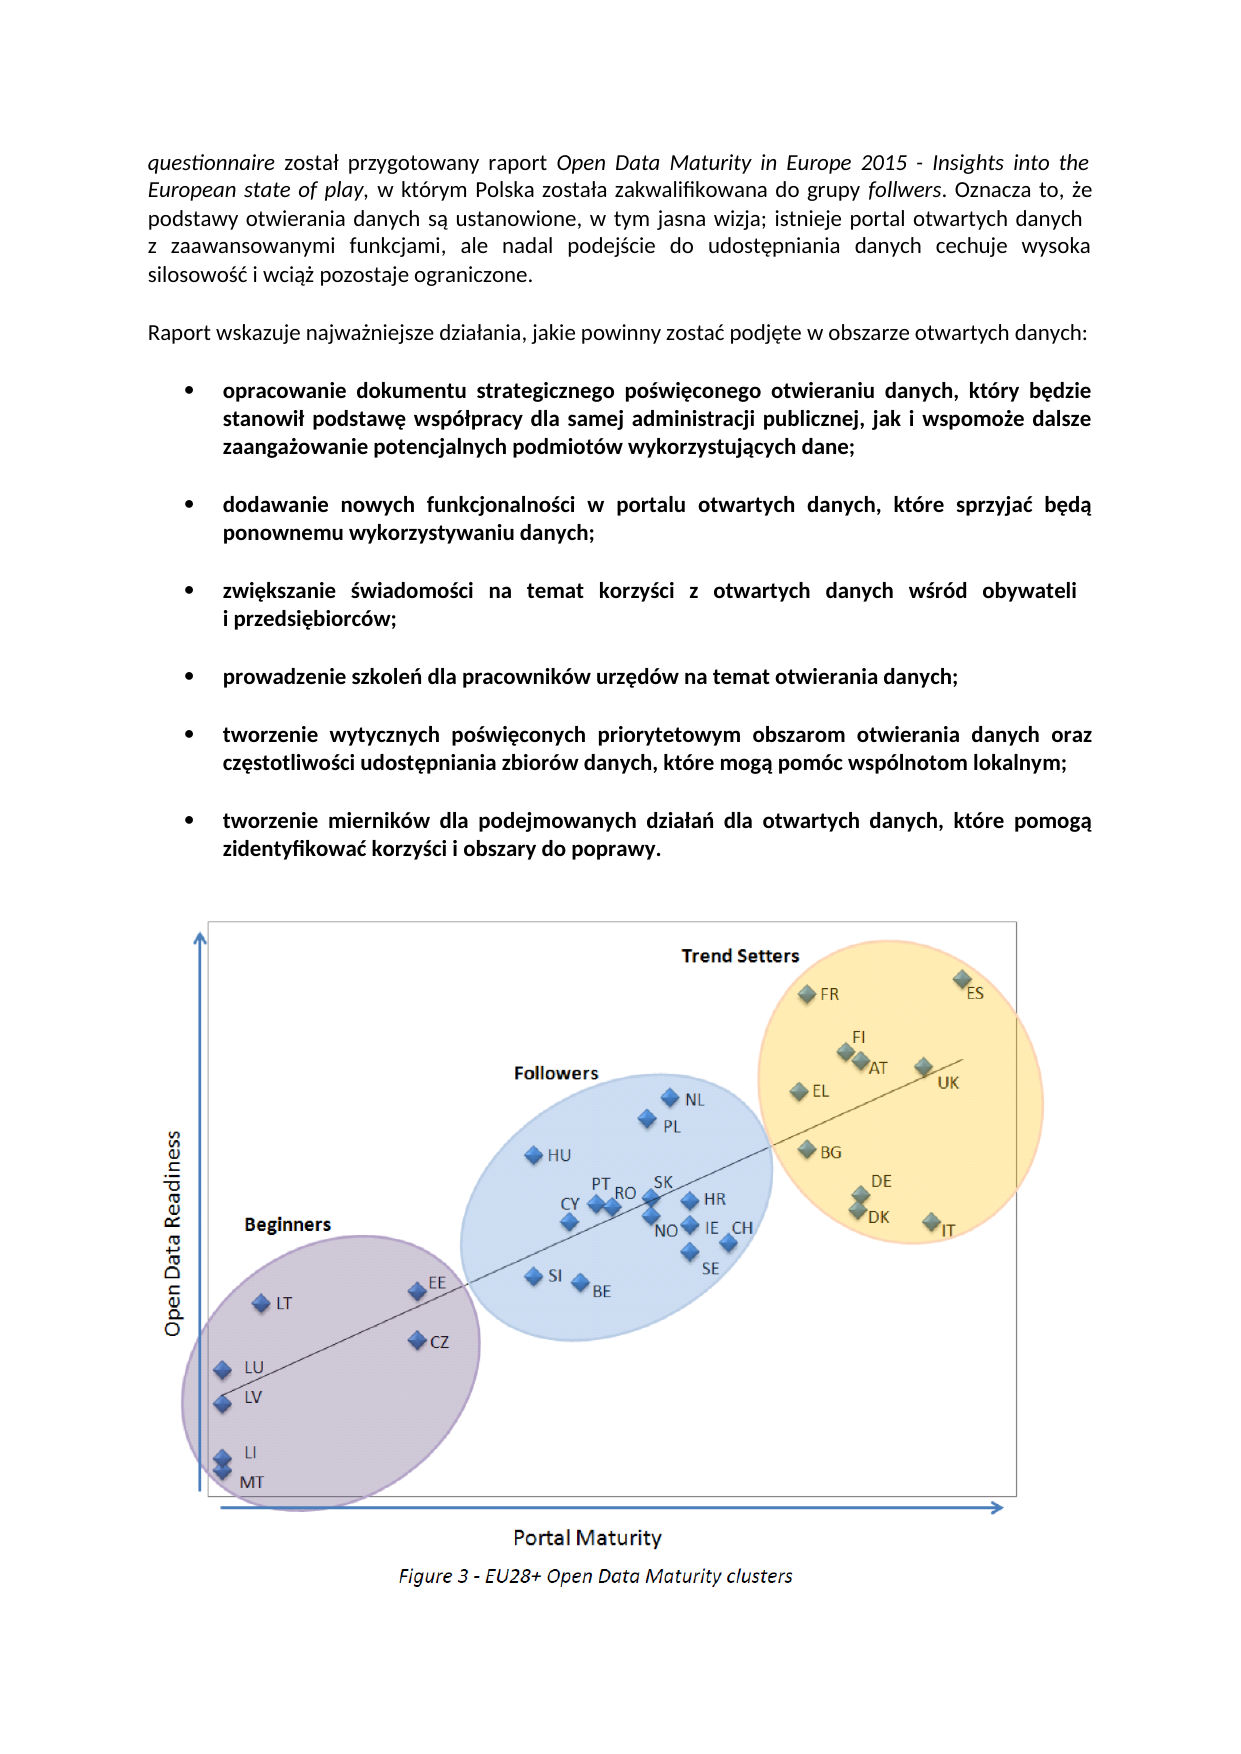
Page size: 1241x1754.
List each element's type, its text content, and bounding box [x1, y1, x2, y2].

text Raport wskazuje najważniejsze działania, jakie powinny zostać podjęte w obszarze otwartych danych: [148, 318, 1093, 346]
list prowadzenie szkoleń dla pracowników urzędów na temat otwierania danych; [185, 662, 1093, 690]
list zwiększanie świadomości na temat korzyści z otwartych danych wśród obywateli i przedsiębiorców; [185, 576, 1093, 632]
text questionnaire został przygotowany raport Open Data Maturity in Europe 2015 - Insights into the European state of play, w którym Polska została zakwalifikowana do grupy follwers. Oznacza to, że podstawy otwierania danych są ustanowione, w tym jasna wizja; istnieje portal otwartych danych z zaawansowanymi funkcjami, ale nadal podejście do udostępniania danych cechuje wysoka silosowość i wciąż pozostaje ograniczone. [148, 148, 1093, 288]
list dodawanie nowych funkcjonalności w portalu otwartych danych, które sprzyjać będą ponownemu wykorzystywaniu danych; [185, 490, 1093, 546]
list tworzenie wytycznych poświęconych priorytetowym obszarom otwierania danych oraz częstotliwości udostępniania zbiorów danych, które mogą pomóc wspólnotom lokalnym; [185, 720, 1093, 776]
list tworzenie mierników dla podejmowanych działań dla otwartych danych, które pomogą zidentyfikować korzyści i obszary do poprawy. [185, 806, 1093, 862]
list opracowanie dokumentu strategicznego poświęconego otwieraniu danych, który będzie stanowił podstawę współpracy dla samej administracji publicznej, jak i wspomoże dalsze zaangażowanie potencjalnych podmiotów wykorzystujących dane; [185, 376, 1093, 460]
